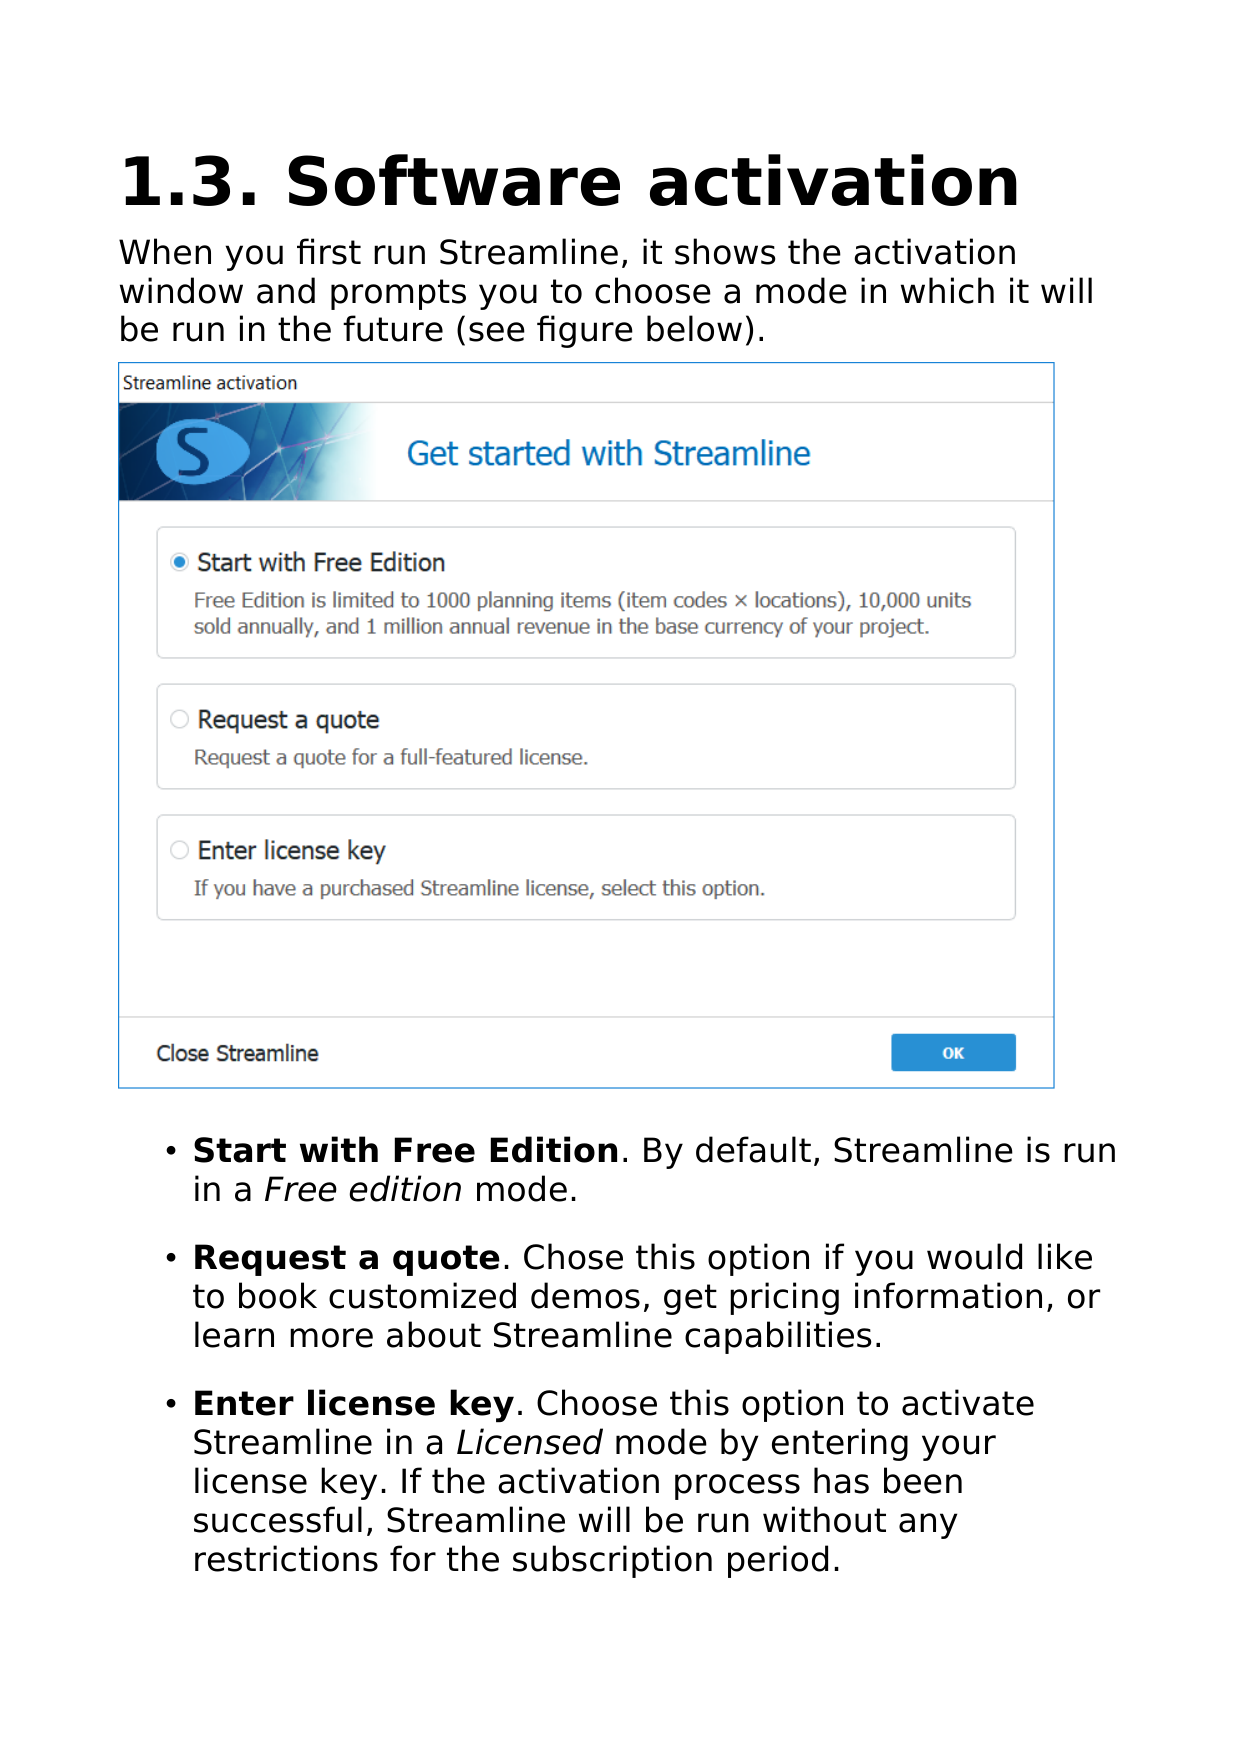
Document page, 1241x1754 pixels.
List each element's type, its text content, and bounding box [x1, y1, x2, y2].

list Start with Free Edition. By default, Streamline is run in a Free edition mode. [177, 1131, 1122, 1209]
list Request a quote. Chose this option if you would like to book customized demos, get pricing information, or learn more about Streamline capabilities. [177, 1238, 1122, 1355]
picture [118, 362, 1056, 1090]
subtitle 1.3. Software activation [118, 143, 1122, 221]
list Enter license key. Choose this option to activate Streamline in a Licensed mode by entering your license key. If the activation process has been successful, Streamline will be run without any restrictions for the subscription period. [177, 1384, 1122, 1579]
text When you first run Streamline, it shows the activation window and prompts you to choose a mode in which it will be run in the future (see figure below). [118, 233, 1122, 350]
